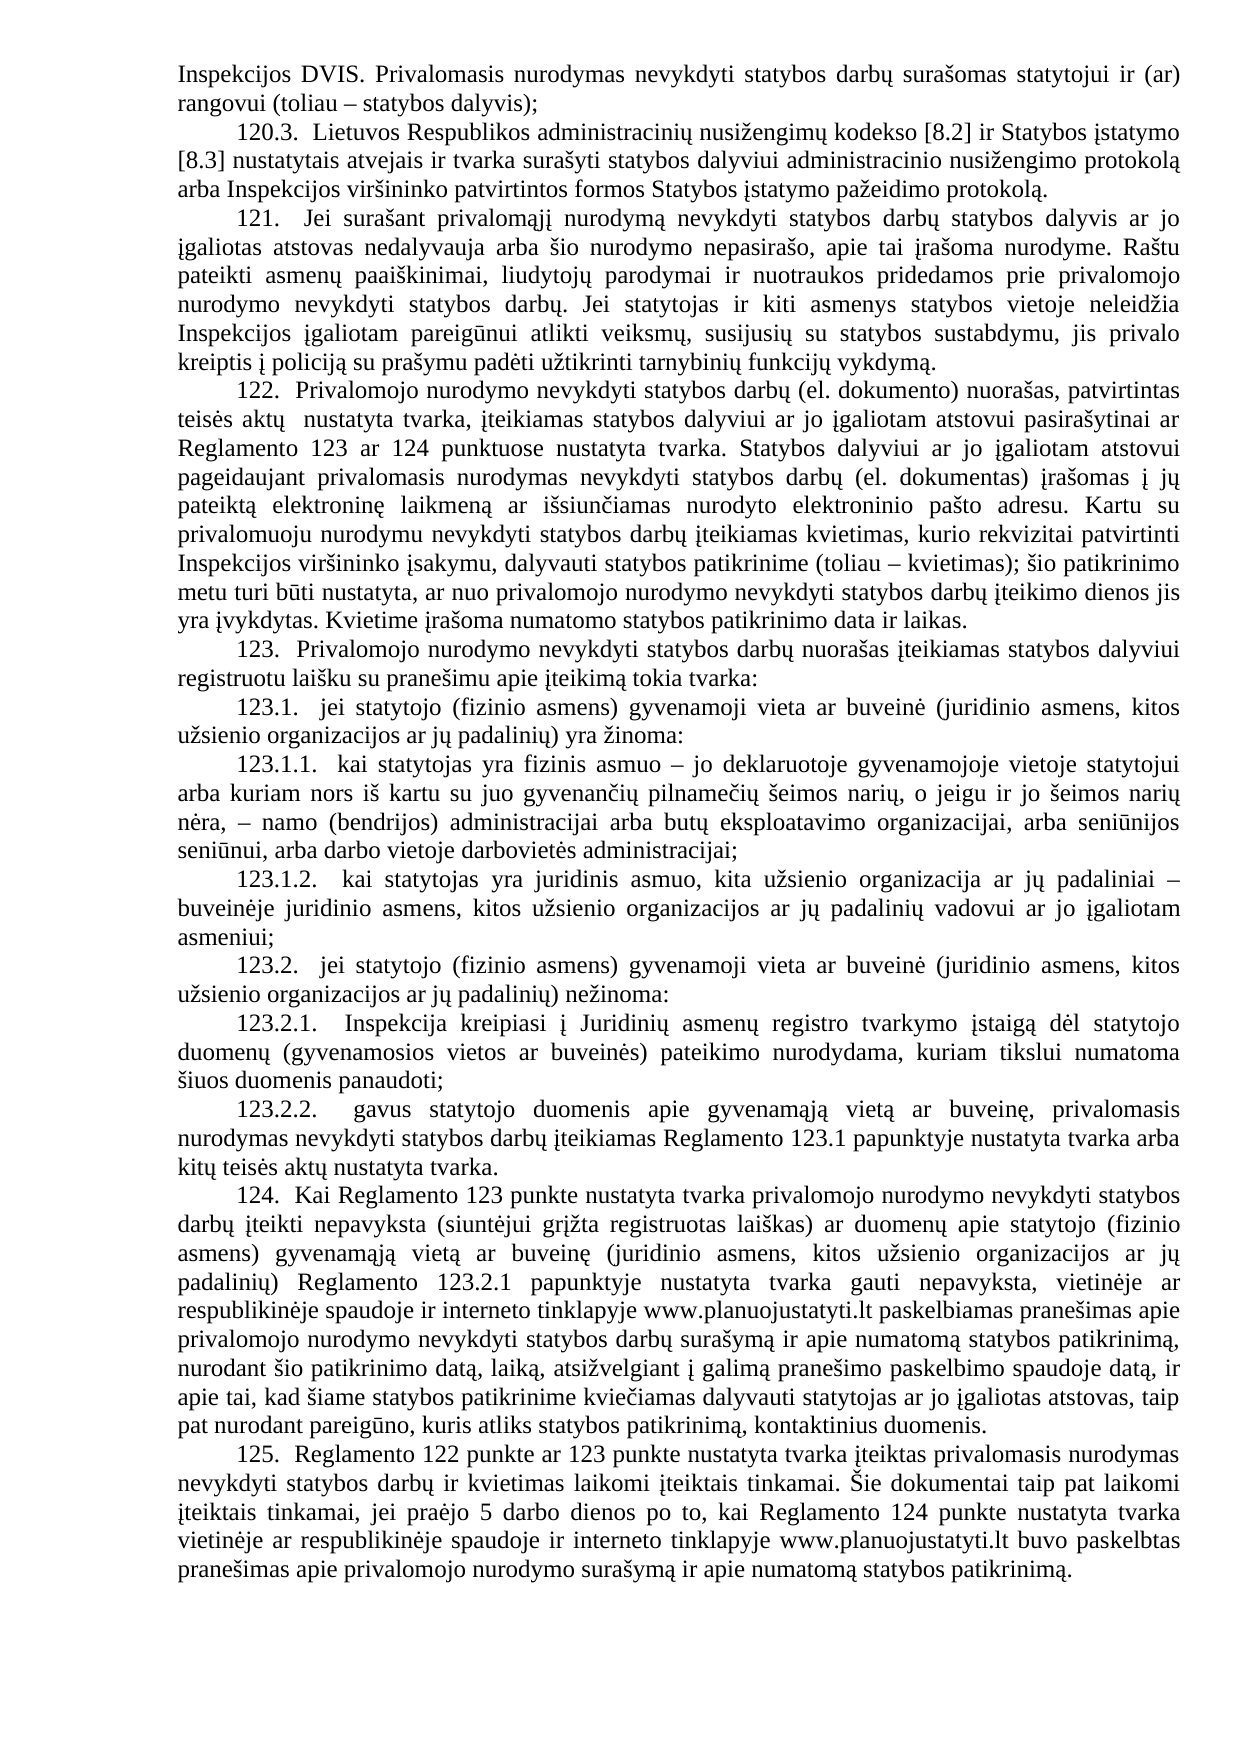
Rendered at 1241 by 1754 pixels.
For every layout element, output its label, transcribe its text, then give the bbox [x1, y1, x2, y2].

text 123. Privalomojo nurodymo nevykdyti statybos darbų nuorašas įteikiamas statybos dalyviui registruotu laišku su pranešimu apie įteikimą tokia tvarka: [177, 634, 1181, 692]
text 125. Reglamento 122 punkte ar 123 punkte nustatyta tvarka įteiktas privalomasis nurodymas nevykdyti statybos darbų ir kvietimas laikomi įteiktais tinkamai. Šie dokumentai taip pat laikomi įteiktais tinkamai, jei praėjo 5 darbo dienos po to, kai Reglamento 124 punkte nustatyta tvarka vietinėje ar respublikinėje spaudoje ir interneto tinklapyje www.planuojustatyti.lt buvo paskelbtas pranešimas apie privalomojo nurodymo surašymą ir apie numatomą statybos patikrinimą. [177, 1439, 1181, 1583]
text 123.2. jei statytojo (fizinio asmens) gyvenamoji vieta ar buveinė (juridinio asmens, kitos užsienio organizacijos ar jų padalinių) nežinoma: [177, 950, 1181, 1008]
text 123.1. jei statytojo (fizinio asmens) gyvenamoji vieta ar buveinė (juridinio asmens, kitos užsienio organizacijos ar jų padalinių) yra žinoma: [177, 692, 1181, 749]
text 123.2.2. gavus statytojo duomenis apie gyvenamąją vietą ar buveinę, privalomasis nurodymas nevykdyti statybos darbų įteikiamas Reglamento 123.1 papunktyje nustatyta tvarka arba kitų teisės aktų nustatyta tvarka. [177, 1094, 1181, 1180]
text 122. Privalomojo nurodymo nevykdyti statybos darbų (el. dokumento) nuorašas, patvirtintas teisės aktų nustatyta tvarka, įteikiamas statybos dalyviui ar jo įgaliotam atstovui pasirašytinai ar Reglamento 123 ar 124 punktuose nustatyta tvarka. Statybos dalyviui ar jo įgaliotam atstovui pageidaujant privalomasis nurodymas nevykdyti statybos darbų (el. dokumentas) įrašomas į jų pateiktą elektroninę laikmeną ar išsiunčiamas nurodyto elektroninio pašto adresu. Kartu su privalomuoju nurodymu nevykdyti statybos darbų įteikiamas kvietimas, kurio rekvizitai patvirtinti Inspekcijos viršininko įsakymu, dalyvauti statybos patikrinime (toliau – kvietimas); šio patikrinimo metu turi būti nustatyta, ar nuo privalomojo nurodymo nevykdyti statybos darbų įteikimo dienos jis yra įvykdytas. Kvietime įrašoma numatomo statybos patikrinimo data ir laikas. [177, 375, 1181, 634]
text Inspekcijos DVIS. Privalomasis nurodymas nevykdyti statybos darbų surašomas statytojui ir (ar) rangovui (toliau – statybos dalyvis); [177, 59, 1181, 117]
text 123.1.1. kai statytojas yra fizinis asmuo – jo deklaruotoje gyvenamojoje vietoje statytojui arba kuriam nors iš kartu su juo gyvenančių pilnamečių šeimos narių, o jeigu ir jo šeimos narių nėra, – namo (bendrijos) administracijai arba butų eksploatavimo organizacijai, arba seniūnijos seniūnui, arba darbo vietoje darbovietės administracijai; [177, 749, 1181, 864]
text 124. Kai Reglamento 123 punkte nustatyta tvarka privalomojo nurodymo nevykdyti statybos darbų įteikti nepavyksta (siuntėjui grįžta registruotas laiškas) ar duomenų apie statytojo (fizinio asmens) gyvenamąją vietą ar buveinę (juridinio asmens, kitos užsienio organizacijos ar jų padalinių) Reglamento 123.2.1 papunktyje nustatyta tvarka gauti nepavyksta, vietinėje ar respublikinėje spaudoje ir interneto tinklapyje www.planuojustatyti.lt paskelbiamas pranešimas apie privalomojo nurodymo nevykdyti statybos darbų surašymą ir apie numatomą statybos patikrinimą, nurodant šio patikrinimo datą, laiką, atsižvelgiant į galimą pranešimo paskelbimo spaudoje datą, ir apie tai, kad šiame statybos patikrinime kviečiamas dalyvauti statytojas ar jo įgaliotas atstovas, taip pat nurodant pareigūno, kuris atliks statybos patikrinimą, kontaktinius duomenis. [177, 1180, 1181, 1439]
text 123.2.1. Inspekcija kreipiasi į Juridinių asmenų registro tvarkymo įstaigą dėl statytojo duomenų (gyvenamosios vietos ar buveinės) pateikimo nurodydama, kuriam tikslui numatoma šiuos duomenis panaudoti; [177, 1008, 1181, 1094]
text 120.3. Lietuvos Respublikos administracinių nusižengimų kodekso [8.2] ir Statybos įstatymo [8.3] nustatytais atvejais ir tvarka surašyti statybos dalyviui administracinio nusižengimo protokolą arba Inspekcijos viršininko patvirtintos formos Statybos įstatymo pažeidimo protokolą. [177, 117, 1181, 203]
text 121. Jei surašant privalomąjį nurodymą nevykdyti statybos darbų statybos dalyvis ar jo įgaliotas atstovas nedalyvauja arba šio nurodymo nepasirašo, apie tai įrašoma nurodyme. Raštu pateikti asmenų paaiškinimai, liudytojų parodymai ir nuotraukos pridedamos prie privalomojo nurodymo nevykdyti statybos darbų. Jei statytojas ir kiti asmenys statybos vietoje neleidžia Inspekcijos įgaliotam pareigūnui atlikti veiksmų, susijusių su statybos sustabdymu, jis privalo kreiptis į policiją su prašymu padėti užtikrinti tarnybinių funkcijų vykdymą. [177, 203, 1181, 375]
text 123.1.2. kai statytojas yra juridinis asmuo, kita užsienio organizacija ar jų padaliniai – buveinėje juridinio asmens, kitos užsienio organizacijos ar jų padalinių vadovui ar jo įgaliotam asmeniui; [177, 864, 1181, 950]
